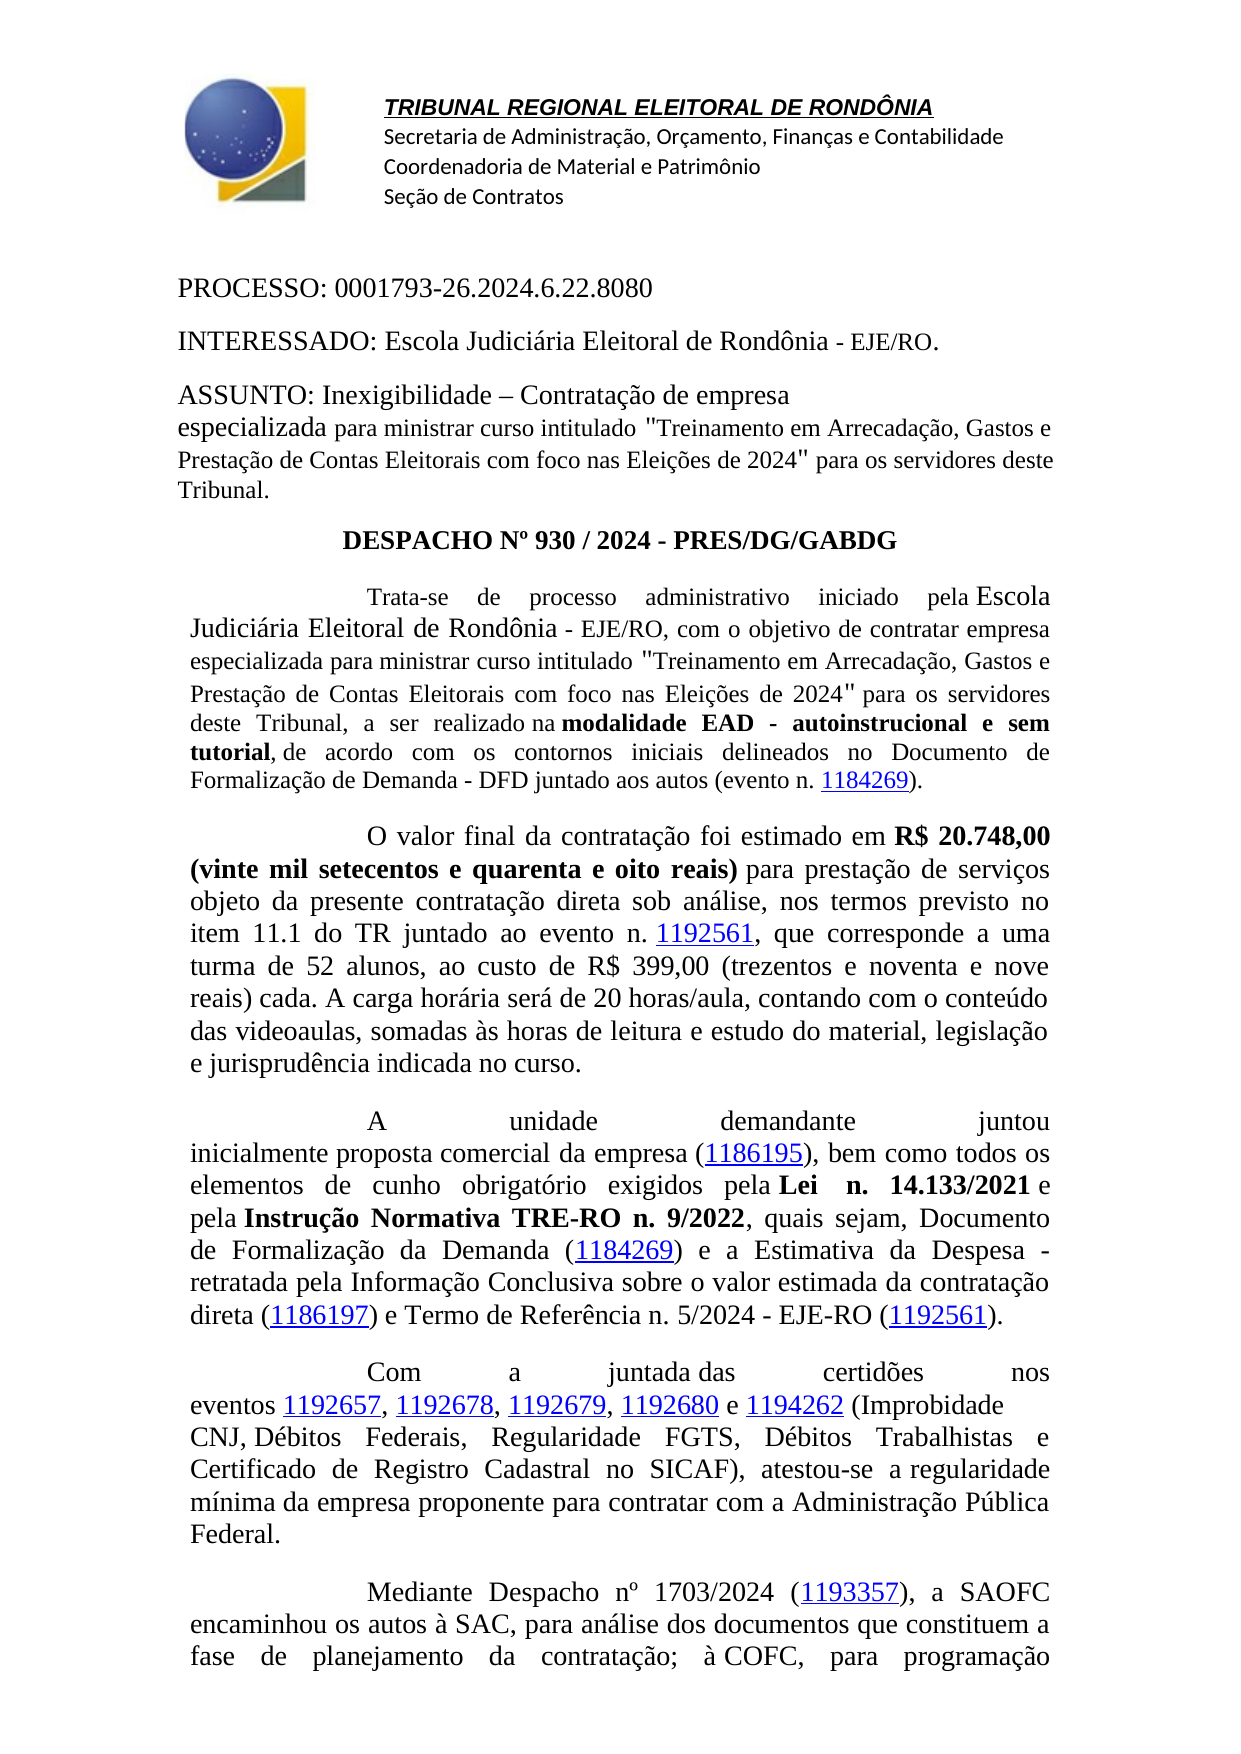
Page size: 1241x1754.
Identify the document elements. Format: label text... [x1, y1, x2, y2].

text Despacho Nº 930 / 2024 - PRES/DG/GABDG [177, 524, 1063, 556]
text A unidade demandante juntou inicialmente proposta comercial da empresa​​​​ (1186195), bem como todos os elementos de cunho obrigatório exigidos pela Lei n. 14.133/2021 e pela Instrução Normativa TRE-RO n. 9/2022, quais sejam, Documento de Formalização da Demanda (1184269) e a Estimativa da Despesa - retratada pela Informação Conclusiva sobre o valor estimada da contratação direta (1186197) e Termo de Referência n. 5/2024 - EJE-RO (1192561). [190, 1103, 1051, 1330]
text INTERESSADO: Escola Judiciária Eleitoral de Rondônia - EJE/RO. [177, 324, 1063, 357]
text ASSUNTO: Inexigibilidade – Contratação de empresa especializada para ministrar curso intitulado "Treinamento em Arrecadação, Gastos e Prestação de Contas Eleitorais com foco nas Eleições de 2024" para os servidores deste Tribunal. [177, 378, 1063, 504]
text PROCESSO: 0001793-26.2024.6.22.8080 [177, 271, 1063, 304]
text Mediante Despacho nº 1703/2024 (1193357), a SAOFC encaminhou os autos à SAC, para análise dos documentos que constituem a fase de planejamento da contratação; à COFC, para programação [190, 1575, 1051, 1672]
text O valor final da contratação foi estimado em R$ 20.748,00 (vinte mil setecentos e quarenta e oito reais) para prestação de serviços objeto da presente contratação direta sob análise, nos termos previsto no item 11.1 do TR juntado ao evento n. 1192561, que corresponde a uma turma de 52 alunos, ao custo de R$ 399,00 (trezentos e noventa e nove reais) cada. A carga horária será de 20 horas/aula, contando com o conteúdo das videoaulas, somadas às horas de leitura e estudo do material, legislação e jurisprudência indicada no curso. [190, 819, 1051, 1078]
text Com a juntada das certidões nos eventos 1192657, 1192678, 1192679, 1192680 e 1194262 (Improbidade CNJ, Débitos Federais, Regularidade FGTS, Débitos Trabalhistas e Certificado de Registro Cadastral no SICAF), atestou-se a regularidade mínima da empresa proponente para contratar com a Administração Pública Federal. [190, 1355, 1051, 1550]
text Trata-se de processo administrativo iniciado pela Escola Judiciária Eleitoral de Rondônia - EJE/RO, com o objetivo de contratar empresa especializada para ministrar curso intitulado "Treinamento em Arrecadação, Gastos e Prestação de Contas Eleitorais com foco nas Eleições de 2024" para os servidores deste Tribunal, a ser realizado na modalidade EAD - autoinstrucional e sem tutorial, de acordo com os contornos iniciais delineados no Documento de Formalização de Demanda - DFD juntado aos autos (evento n. 1184269). [190, 578, 1051, 794]
